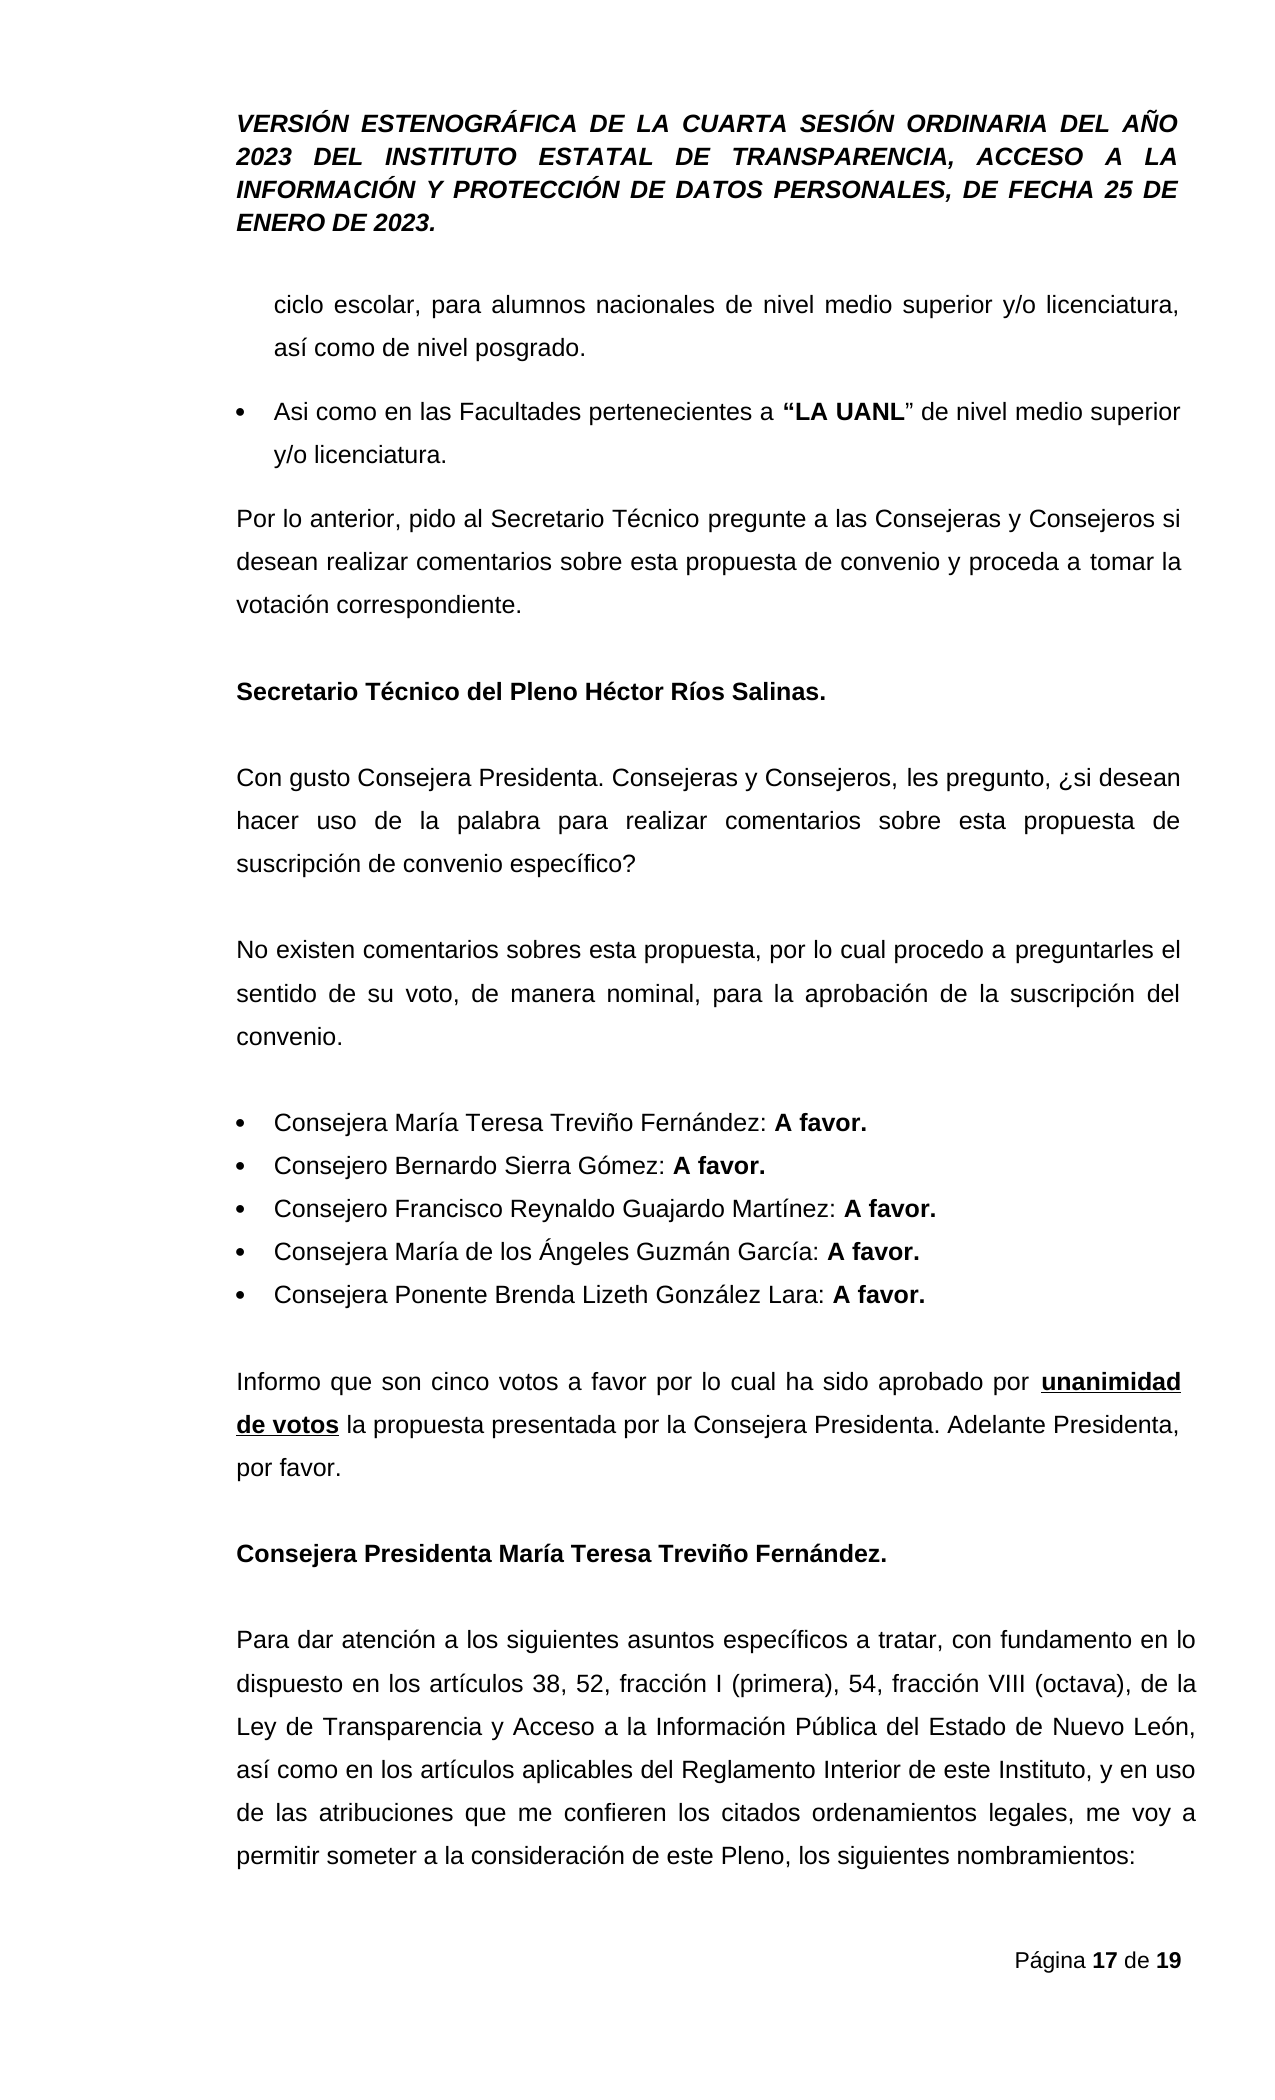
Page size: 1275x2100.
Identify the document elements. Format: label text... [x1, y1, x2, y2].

text Por lo anterior, pido al Secretario Técnico pregunte a las Consejeras y Consejeros si desean realizar comentarios sobre esta propuesta de convenio y proceda a tomar la votación correspondiente. [236, 504, 1181, 619]
text Con gusto Consejera Presidenta. Consejeras y Consejeros, les pregunto, ¿si desean hacer uso de la palabra para realizar comentarios sobre esta propuesta de suscripción de convenio específico? [236, 763, 1181, 878]
list Consejero Bernardo Sierra Gómez: A favor. [236, 1151, 1181, 1180]
list Consejera Ponente Brenda Lizeth González Lara: A favor. [236, 1281, 1181, 1309]
list Asi como en las Facultades pertenecientes a “LA UANL” de nivel medio superior y/o licenciatura. [236, 397, 1181, 469]
text Para dar atención a los siguientes asuntos específicos a tratar, con fundamento en lo dispuesto en los artículos 38, 52, fracción I (primera), 54, fracción VIII (octava), de la Ley de Transparencia y Acceso a la Información Pública del Estado de Nuevo León, así como en los artículos aplicables del Reglamento Interior de este Instituto, y en uso de las atribuciones que me confieren los citados ordenamientos legales, me voy a permitir someter a la consideración de este Pleno, los siguientes nombramientos: [236, 1626, 1198, 1870]
text Informo que son cinco votos a favor por lo cual ha sido aprobado por unanimidad de votos la propuesta presentada por la Consejera Presidenta. Adelante Presidenta, por favor. [236, 1367, 1181, 1482]
text No existen comentarios sobres esta propuesta, por lo cual procedo a preguntarles el sentido de su voto, de manera nominal, para la aprobación de la suscripción del convenio. [236, 936, 1181, 1051]
list Consejera María Teresa Treviño Fernández: A favor. [236, 1108, 1181, 1137]
list Consejero Francisco Reynaldo Guajardo Martínez: A favor. [236, 1194, 1181, 1223]
text Secretario Técnico del Pleno Héctor Ríos Salinas. [236, 677, 1181, 706]
list Consejera María de los Ángeles Guzmán García: A favor. [236, 1237, 1181, 1266]
text Consejera Presidenta María Teresa Treviño Fernández. [236, 1539, 1176, 1568]
list ciclo escolar, para alumnos nacionales de nivel medio superior y/o licenciatura, así como de nivel posgrado. [236, 290, 1181, 362]
